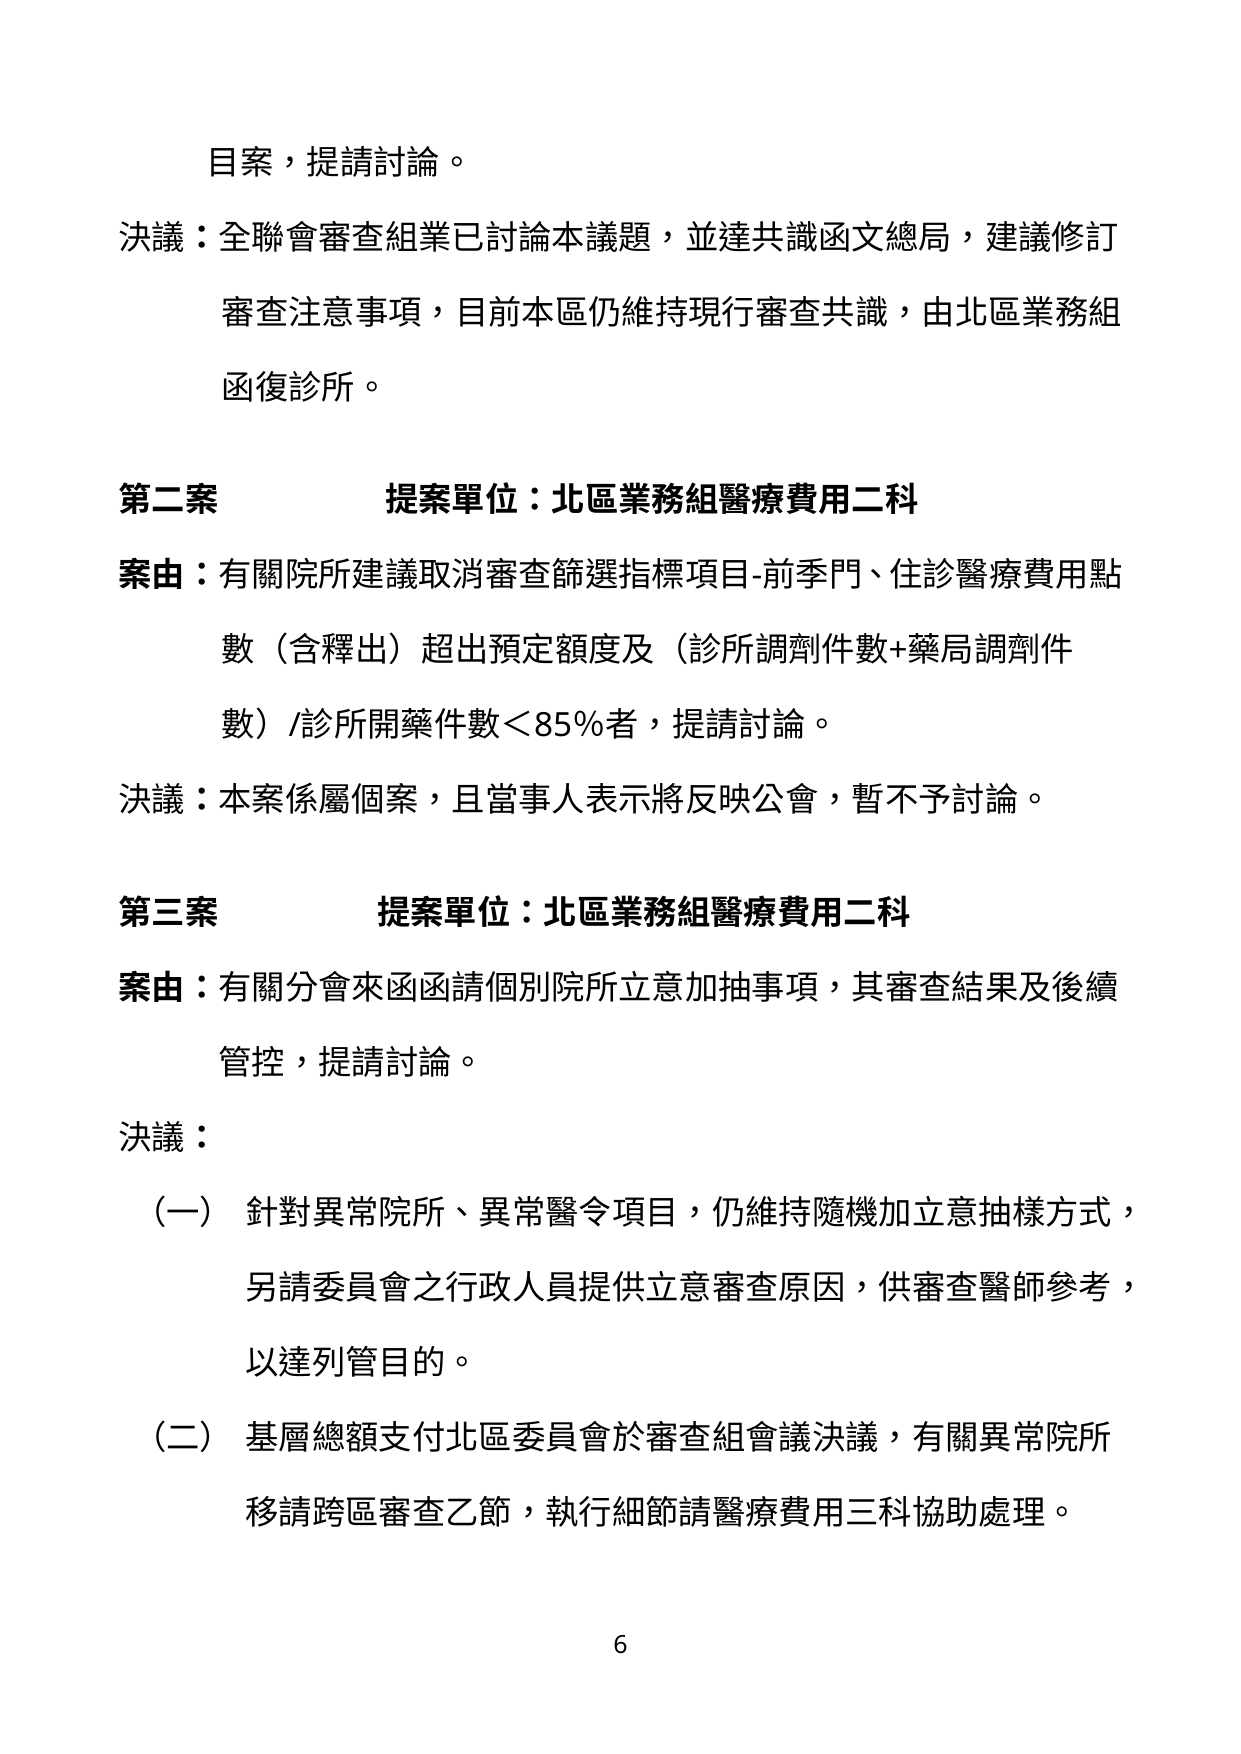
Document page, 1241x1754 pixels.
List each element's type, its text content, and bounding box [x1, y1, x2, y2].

text 案由：有關院所建議取消審查篩選指標項目-前季門、住診醫療費用點數（含釋出）超出預定額度及（診所調劑件數+藥局調劑件數）/診所開藥件數＜85％者，提請討論。 [118, 535, 1122, 760]
text 決議：全聯會審查組業已討論本議題，並達共識函文總局，建議修訂審查注意事項，目前本區仍維持現行審查共識，由北區業務組函復診所。 [118, 197, 1122, 422]
text 決議： [118, 1097, 1122, 1172]
text 案由：有關分會來函函請個別院所立意加抽事項，其審查結果及後續管控，提請討論。 [118, 947, 1122, 1097]
text 決議：本案係屬個案，且當事人表示將反映公會，暫不予討論。 [118, 760, 1122, 835]
list 針對異常院所、異常醫令項目，仍維持隨機加立意抽樣方式，另請委員會之行政人員提供立意審查原因，供審查醫師參考，以達列管目的。 [133, 1172, 1122, 1397]
list 基層總額支付北區委員會於審查組會議決議，有關異常院所移請跨區審查乙節，執行細節請醫療費用三科協助處理。 [133, 1397, 1122, 1547]
text 第二案 提案單位：北區業務組醫療費用二科 [118, 460, 1122, 535]
text 第三案 提案單位：北區業務組醫療費用二科 [118, 872, 1122, 947]
text 目案，提請討論。 [118, 122, 1122, 197]
